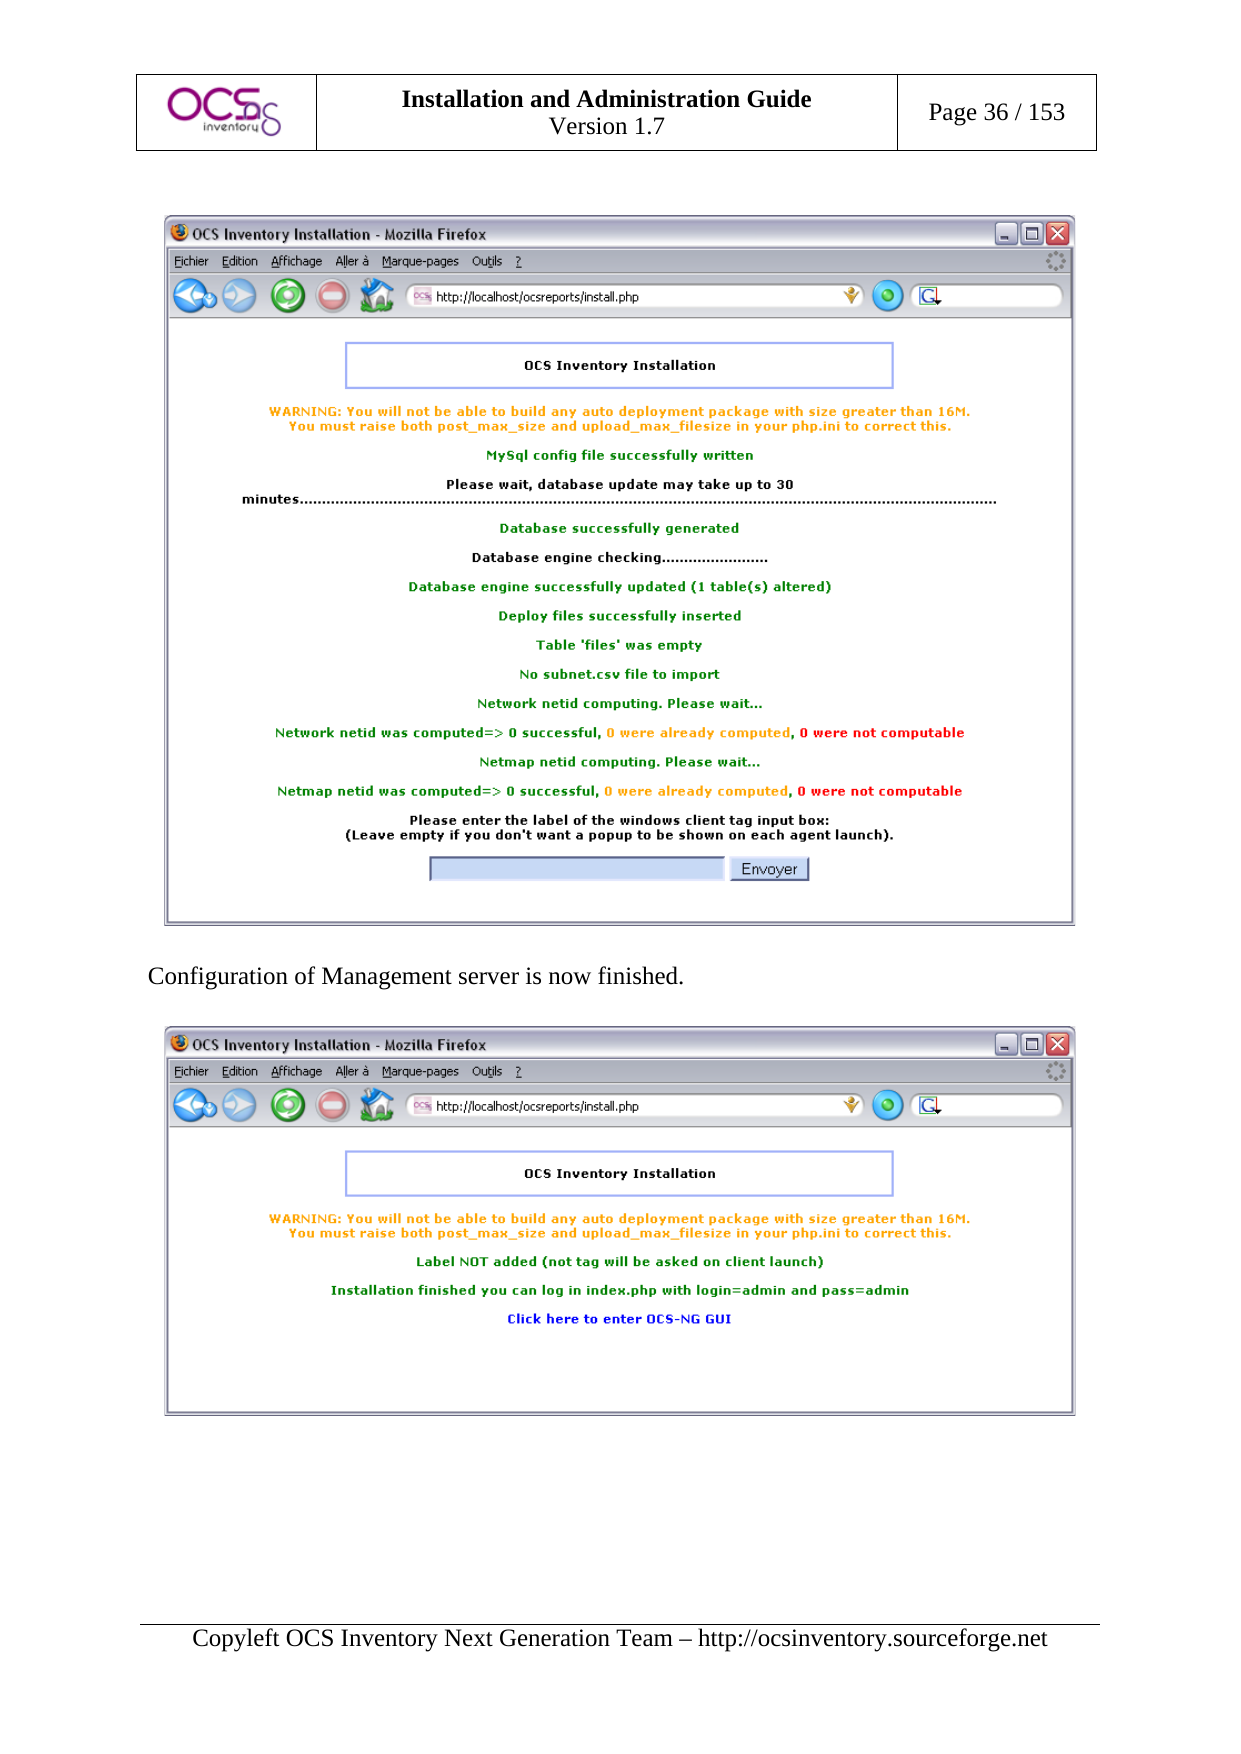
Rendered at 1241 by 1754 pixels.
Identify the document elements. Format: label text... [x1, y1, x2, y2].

text Configuration of Management server is now finished. [148, 962, 1092, 990]
picture [164, 215, 1076, 926]
picture [164, 1026, 1076, 1416]
picture [163, 83, 286, 141]
